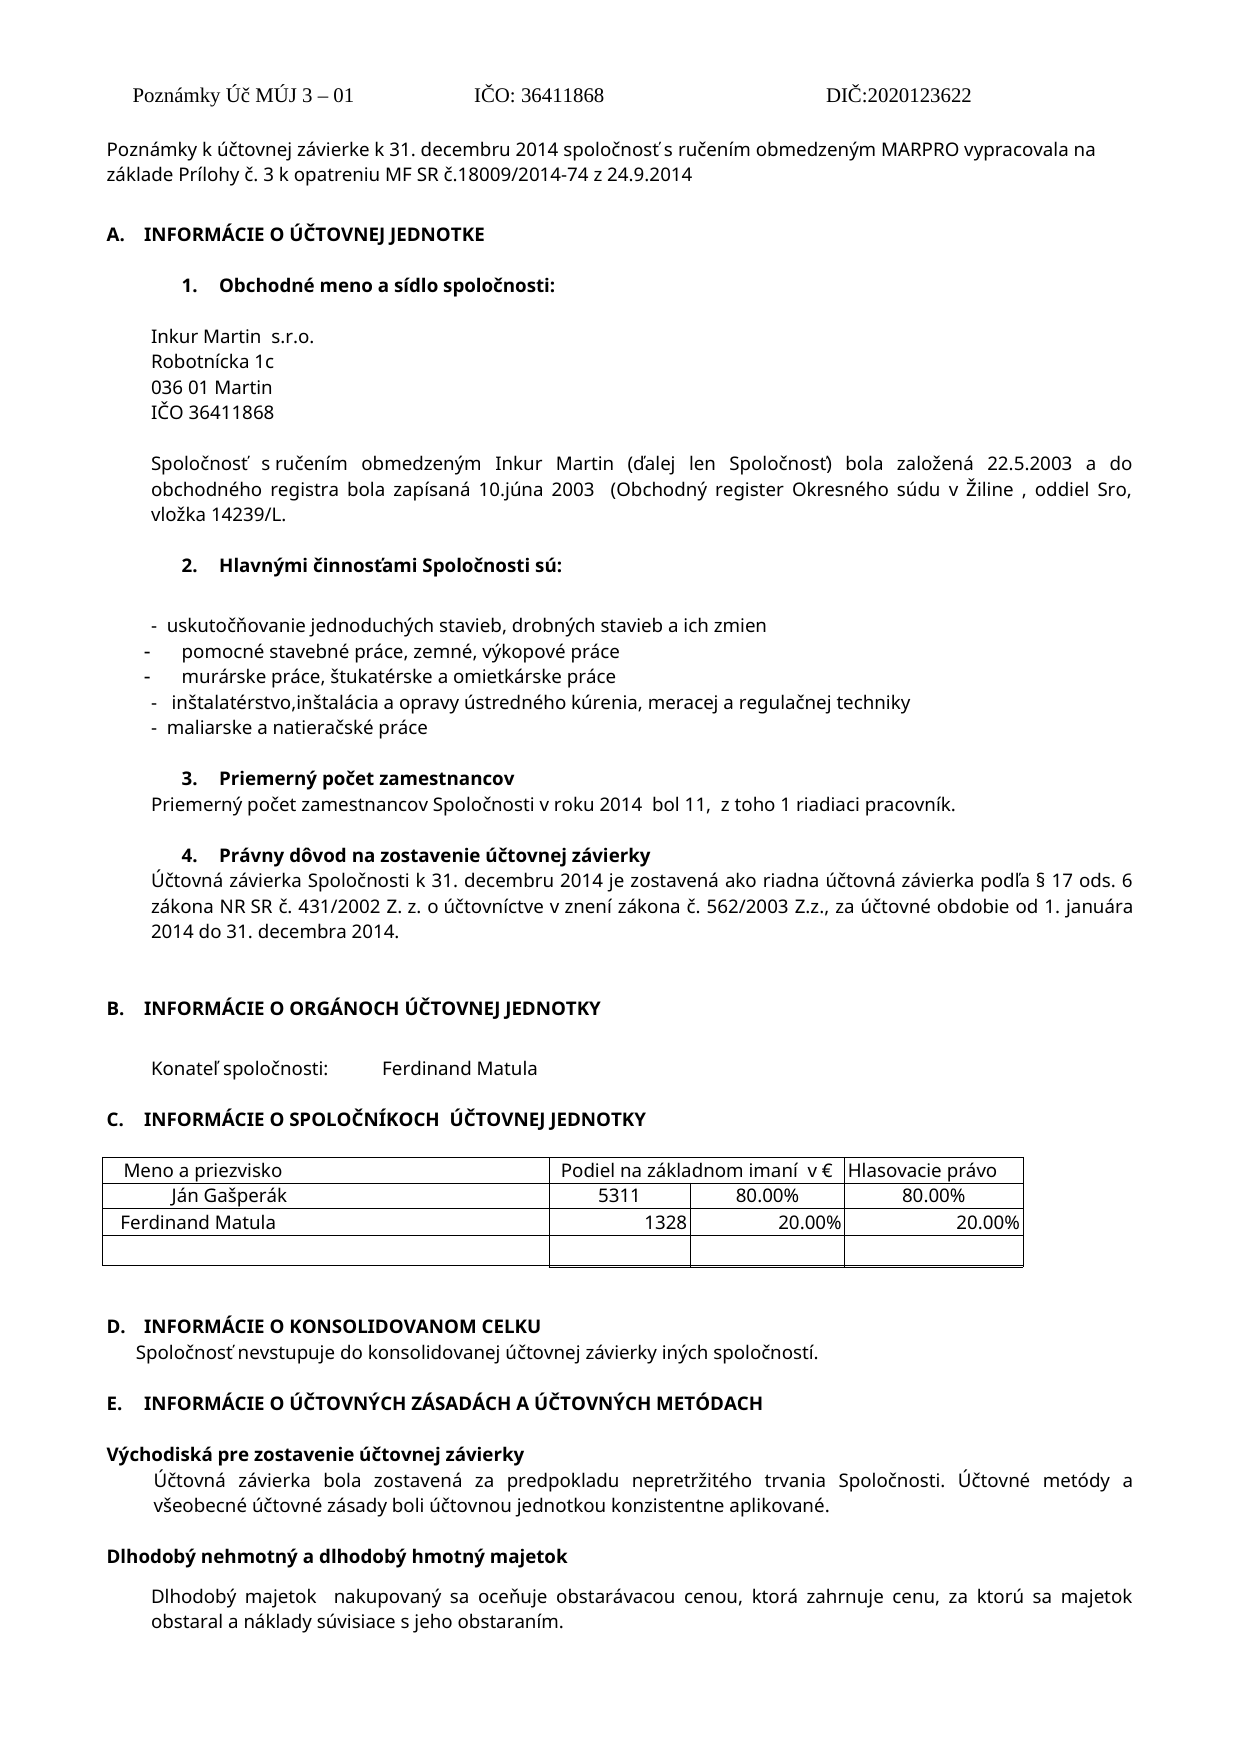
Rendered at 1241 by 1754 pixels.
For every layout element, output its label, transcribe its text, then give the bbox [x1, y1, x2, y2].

text Spoločnosť s ručením obmedzeným Inkur Martin (ďalej len Spoločnosť) bola založená 22.5.2003 a do obchodného registra bola zapísaná 10.júna 2003 (Obchodný register Okresného súdu v Žiline , oddiel Sro, vložka 14239/L. [151, 451, 1134, 527]
table_cell [691, 1236, 844, 1264]
text Priemerný počet zamestnancov Spoločnosti v roku 2014 bol 11, z toho 1 riadiaci pracovník. [151, 791, 1134, 817]
table_header Hlasovacie právo [845, 1158, 1023, 1182]
subtitle Informácie o účtovnej jednotke [106, 221, 1134, 247]
table_cell 80,00% [691, 1184, 844, 1208]
table_cell [550, 1236, 690, 1264]
subtitle informácie o spoloČnÍkoch účtovnej jednotky [106, 1106, 1134, 1131]
text Dlhodobý nehmotný a dlhodobý hmotný majetok [106, 1543, 1134, 1569]
text Robotnícka 1c [151, 349, 1134, 374]
text Konateľ spoločnosti: Ferdinand Matula [151, 1055, 1134, 1080]
subtitle Právny dôvod na zostavenie účtovnej závierky [181, 842, 1134, 868]
table_cell 1328 [550, 1209, 690, 1235]
text Poznámky k účtovnej závierke k 31. decembru 2014 spoločnosť s ručením obmedzeným MARPRO vypracovala na základe Prílohy č. 3 k opatreniu MF SR č.18009/2014-74 z 24.9.2014 [106, 136, 1134, 187]
table_header Podiel na základnom imaní v € [550, 1158, 844, 1182]
text Dlhodobý majetok nakupovaný sa oceňuje obstarávacou cenou, ktorá zahrnuje cenu, za ktorú sa majetok obstaral a náklady súvisiace s jeho obstaraním. [151, 1583, 1134, 1634]
table_cell [845, 1236, 1023, 1264]
list pomocné stavebné práce, zemné, výkopové práce [144, 638, 1134, 663]
text Východiská pre zostavenie účtovnej závierky [106, 1441, 1134, 1467]
subtitle Priemerný počet zamestnancov [181, 766, 1134, 791]
table_cell 80,00% [845, 1184, 1023, 1208]
table_cell Ján Gašperák [103, 1184, 549, 1208]
subtitle Informácie o účtovných zásadách a účtovných metódach [106, 1390, 1134, 1416]
text IČO 36411868 [151, 400, 1134, 425]
text Inkur Martin s.r.o. [151, 323, 1134, 349]
subtitle Informácie o orgánoch účtovnej jednotky [106, 995, 1134, 1021]
text - inštalatérstvo,inštalácia a opravy ústredného kúrenia, meracej a regulačnej techniky [151, 689, 1134, 714]
table_cell 20,00% [691, 1209, 844, 1235]
text 036 01 Martin [151, 374, 1134, 400]
table_cell 20,00% [845, 1209, 1023, 1235]
text - uskutočňovanie jednoduchých stavieb, drobných stavieb a ich zmien [151, 612, 1134, 638]
text Účtovná závierka Spoločnosti k 31. decembru 2014 je zostavená ako riadna účtovná závierka podľa § 17 ods. 6 zákona NR SR č. 431/2002 Z. z. o účtovníctve v znení zákona č. 562/2003 Z.z., za účtovné obdobie od 1. januára 2014 do 31. decembra 2014. [106, 868, 1134, 944]
subtitle Hlavnými činnosťami Spoločnosti sú: [181, 553, 1134, 578]
text Účtovná závierka bola zostavená za predpokladu nepretržitého trvania Spoločnosti. Účtovné metódy a všeobecné účtovné zásady boli účtovnou jednotkou konzistentne aplikované. [153, 1467, 1134, 1518]
list murárske práce, štukatérske a omietkárske práce [144, 663, 1134, 689]
table_cell Ferdinand Matula [103, 1209, 549, 1235]
text Spoločnosť nevstupuje do konsolidovanej účtovnej závierky iných spoločností. [106, 1339, 1134, 1365]
table_cell [103, 1236, 549, 1264]
subtitle Informácie o konsolidovanom celku [106, 1314, 1134, 1339]
text - maliarske a natieračské práce [151, 714, 1134, 740]
table_header Meno a priezvisko [103, 1158, 549, 1182]
subtitle Obchodné meno a sídlo spoločnosti: [181, 272, 1134, 298]
table_cell 5311 [550, 1184, 690, 1208]
